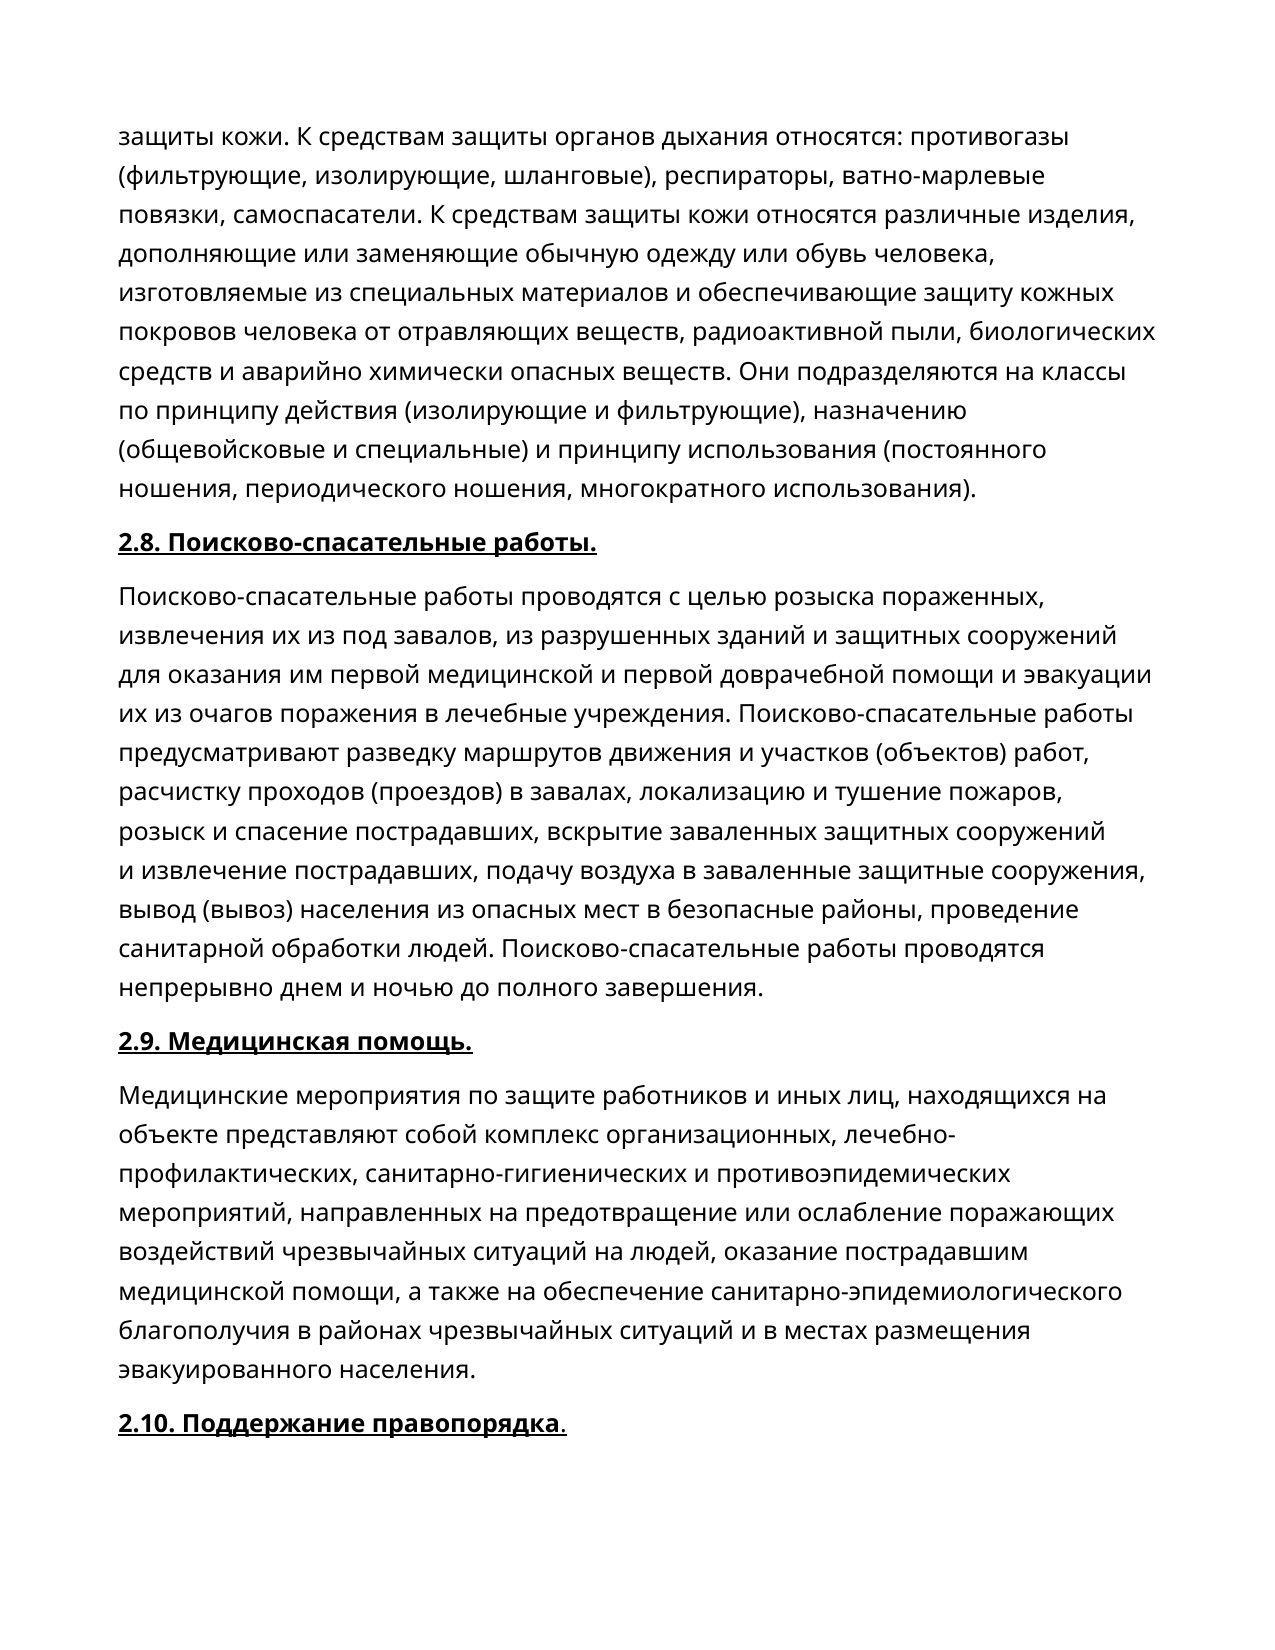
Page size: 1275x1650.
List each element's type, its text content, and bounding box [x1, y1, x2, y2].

text Медицинские мероприятия по защите работников и иных лиц, находящихся на объекте представляют собой комплекс организационных, лечебно-профилактических, санитарно-гигиенических и противоэпидемических мероприятий, направленных на предотвращение или ослабление поражающих воздействий чрезвычайных ситуаций на людей, оказание пострадавшим медицинской помощи, а также на обеспечение санитарно-эпидемиологического благополучия в районах чрезвычайных ситуаций и в местах размещения эвакуированного населения. [118, 1077, 1157, 1386]
text 2.8. Поисково-спасательные работы. [118, 524, 1157, 558]
text Поисково-спасательные работы проводятся с целью розыска пораженных, извлечения их из под завалов, из разрушенных зданий и защитных сооружений для оказания им первой медицинской и первой доврачебной помощи и эвакуации их из очагов поражения в лечебные учреждения. Поисково-спасательные работы предусматривают разведку маршрутов движения и участков (объектов) работ, расчистку проходов (проездов) в завалах, локализацию и тушение пожаров, розыск и спасение пострадавших, вскрытие заваленных защитных сооружений и извлечение пострадавших, подачу воздуха в заваленные защитные сооружения, вывод (вывоз) населения из опасных мест в безопасные районы, проведение санитарной обработки людей. Поисково-спасательные работы проводятся непрерывно днем и ночью до полного завершения. [118, 578, 1157, 1004]
text 2.9. Медицинская помощь. [118, 1023, 1157, 1058]
text 2.10. Поддержание правопорядка. [118, 1405, 1157, 1439]
text защиты кожи. К средствам защиты органов дыхания относятся: противогазы (фильтрующие, изолирующие, шланговые), респираторы, ватно-марлевые повязки, самоспасатели. К средствам защиты кожи относятся различные изделия, дополняющие или заменяющие обычную одежду или обувь человека, изготовляемые из специальных материалов и обеспечивающие защиту кожных покровов человека от отравляющих веществ, радиоактивной пыли, биологических средств и аварийно химически опасных веществ. Они подразделяются на классы по принципу действия (изолирующие и фильтрующие), назначению (общевойсковые и специальные) и принципу использования (постоянного ношения, периодического ношения, многократного использования). [118, 118, 1157, 505]
